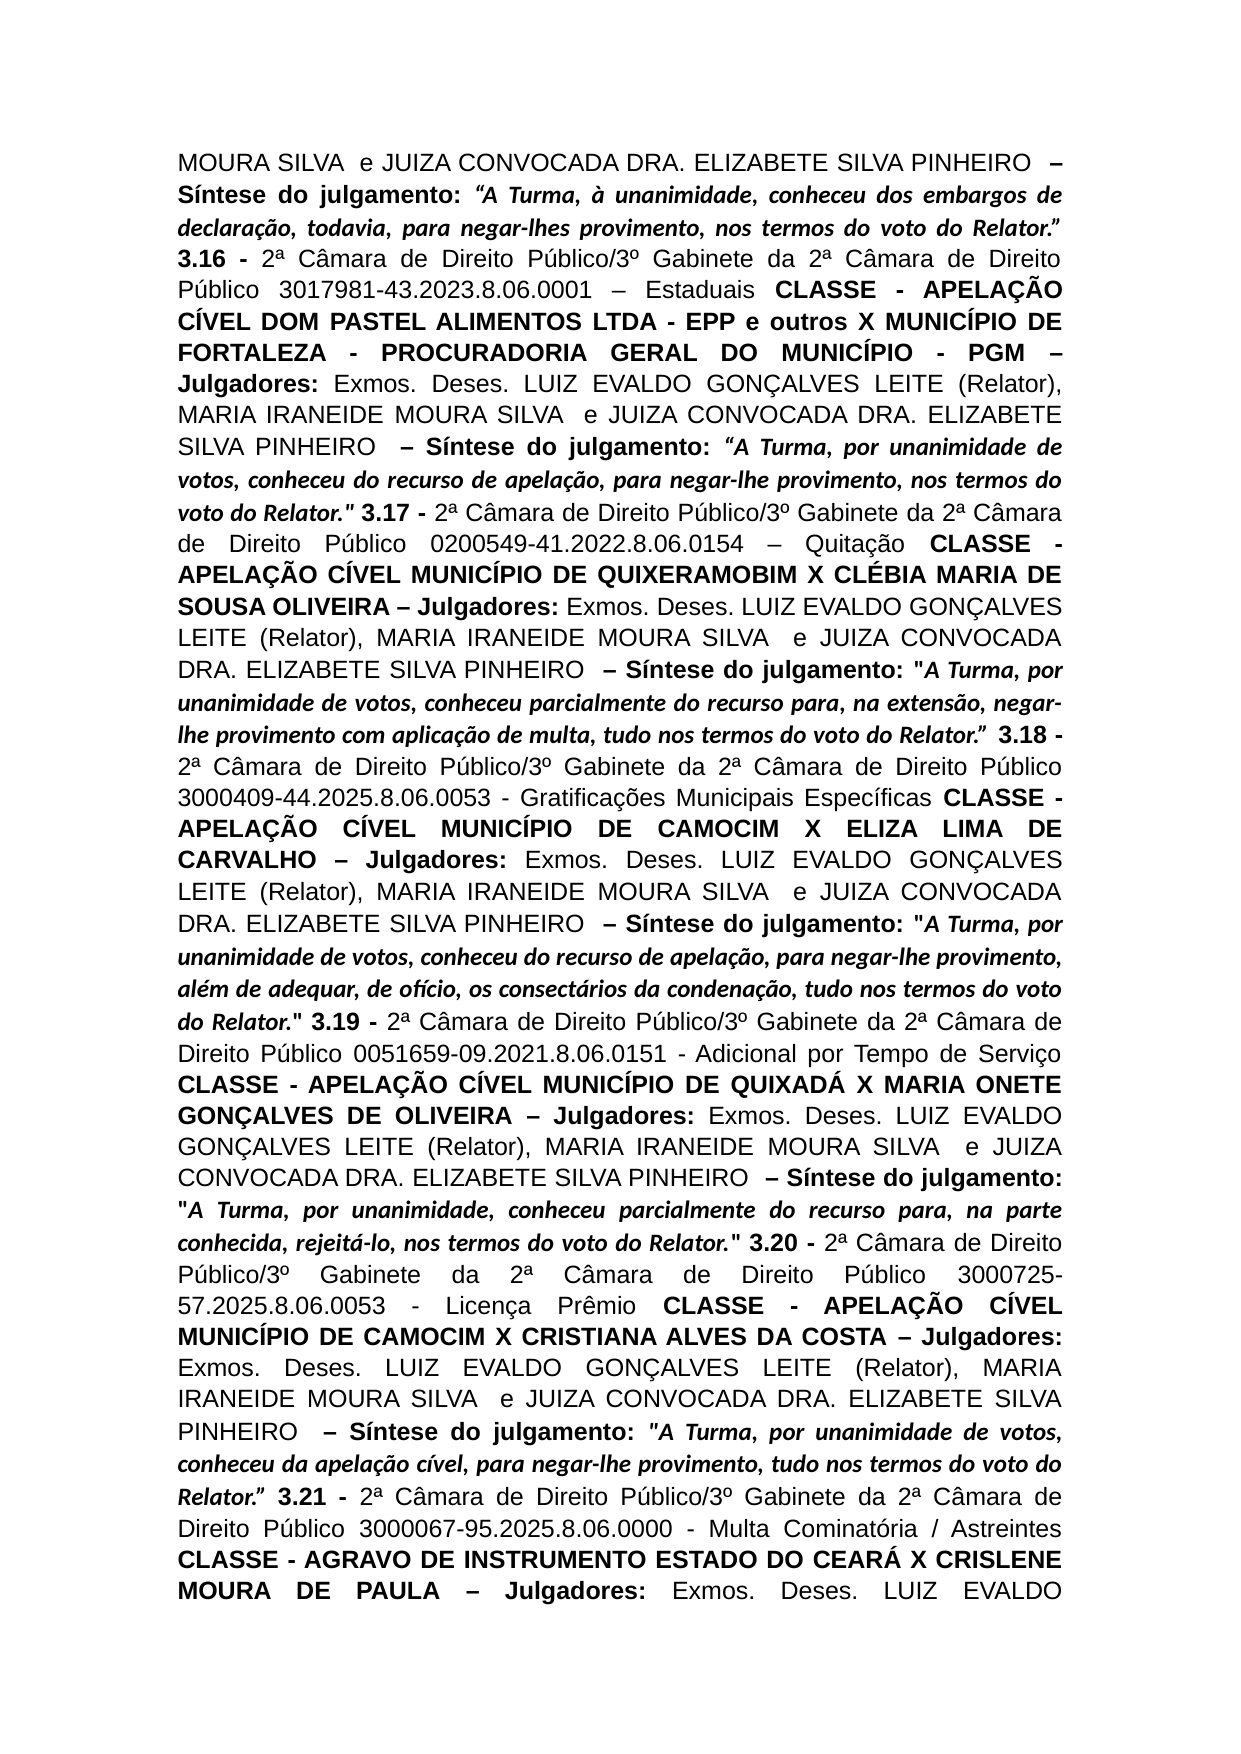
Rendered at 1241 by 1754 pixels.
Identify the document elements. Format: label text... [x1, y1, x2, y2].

text MOURA SILVA e JUIZA CONVOCADA DRA. ELIZABETE SILVA PINHEIRO – Síntese do julgamento: “A Turma, à unanimidade, conheceu dos embargos de declaração, todavia, para negar-lhes provimento, nos termos do voto do Relator.” 3.16 - 2ª Câmara de Direito Público/3º Gabinete da 2ª Câmara de Direito Público 3017981-43.2023.8.06.0001 – Estaduais CLASSE - APELAÇÃO CÍVEL DOM PASTEL ALIMENTOS LTDA - EPP e outros X MUNICÍPIO DE FORTALEZA - PROCURADORIA GERAL DO MUNICÍPIO - PGM – Julgadores: Exmos. Deses. LUIZ EVALDO GONÇALVES LEITE (Relator), MARIA IRANEIDE MOURA SILVA e JUIZA CONVOCADA DRA. ELIZABETE SILVA PINHEIRO – Síntese do julgamento: “A Turma, por unanimidade de votos, conheceu do recurso de apelação, para negar-lhe provimento, nos termos do voto do Relator." 3.17 - 2ª Câmara de Direito Público/3º Gabinete da 2ª Câmara de Direito Público 0200549-41.2022.8.06.0154 – Quitação CLASSE - APELAÇÃO CÍVEL MUNICÍPIO DE QUIXERAMOBIM X CLÉBIA MARIA DE SOUSA OLIVEIRA – Julgadores: Exmos. Deses. LUIZ EVALDO GONÇALVES LEITE (Relator), MARIA IRANEIDE MOURA SILVA e JUIZA CONVOCADA DRA. ELIZABETE SILVA PINHEIRO – Síntese do julgamento: "A Turma, por unanimidade de votos, conheceu parcialmente do recurso para, na extensão, negar-lhe provimento com aplicação de multa, tudo nos termos do voto do Relator.” 3.18 - 2ª Câmara de Direito Público/3º Gabinete da 2ª Câmara de Direito Público 3000409-44.2025.8.06.0053 - Gratificações Municipais Específicas CLASSE - APELAÇÃO CÍVEL MUNICÍPIO DE CAMOCIM X ELIZA LIMA DE CARVALHO – Julgadores: Exmos. Deses. LUIZ EVALDO GONÇALVES LEITE (Relator), MARIA IRANEIDE MOURA SILVA e JUIZA CONVOCADA DRA. ELIZABETE SILVA PINHEIRO – Síntese do julgamento: "A Turma, por unanimidade de votos, conheceu do recurso de apelação, para negar-lhe provimento, além de adequar, de ofício, os consectários da condenação, tudo nos termos do voto do Relator." 3.19 - 2ª Câmara de Direito Público/3º Gabinete da 2ª Câmara de Direito Público 0051659-09.2021.8.06.0151 - Adicional por Tempo de Serviço CLASSE - APELAÇÃO CÍVEL MUNICÍPIO DE QUIXADÁ X MARIA ONETE GONÇALVES DE OLIVEIRA – Julgadores: Exmos. Deses. LUIZ EVALDO GONÇALVES LEITE (Relator), MARIA IRANEIDE MOURA SILVA e JUIZA CONVOCADA DRA. ELIZABETE SILVA PINHEIRO – Síntese do julgamento: "A Turma, por unanimidade, conheceu parcialmente do recurso para, na parte conhecida, rejeitá-lo, nos termos do voto do Relator." 3.20 - 2ª Câmara de Direito Público/3º Gabinete da 2ª Câmara de Direito Público 3000725-57.2025.8.06.0053 - Licença Prêmio CLASSE - APELAÇÃO CÍVEL MUNICÍPIO DE CAMOCIM X CRISTIANA ALVES DA COSTA – Julgadores: Exmos. Deses. LUIZ EVALDO GONÇALVES LEITE (Relator), MARIA IRANEIDE MOURA SILVA e JUIZA CONVOCADA DRA. ELIZABETE SILVA PINHEIRO – Síntese do julgamento: "A Turma, por unanimidade de votos, conheceu da apelação cível, para negar-lhe provimento, tudo nos termos do voto do Relator.” 3.21 - 2ª Câmara de Direito Público/3º Gabinete da 2ª Câmara de Direito Público 3000067-95.2025.8.06.0000 - Multa Cominatória / Astreintes CLASSE - AGRAVO DE INSTRUMENTO ESTADO DO CEARÁ X CRISLENE MOURA DE PAULA – Julgadores: Exmos. Deses. LUIZ EVALDO [177, 148, 1063, 1605]
